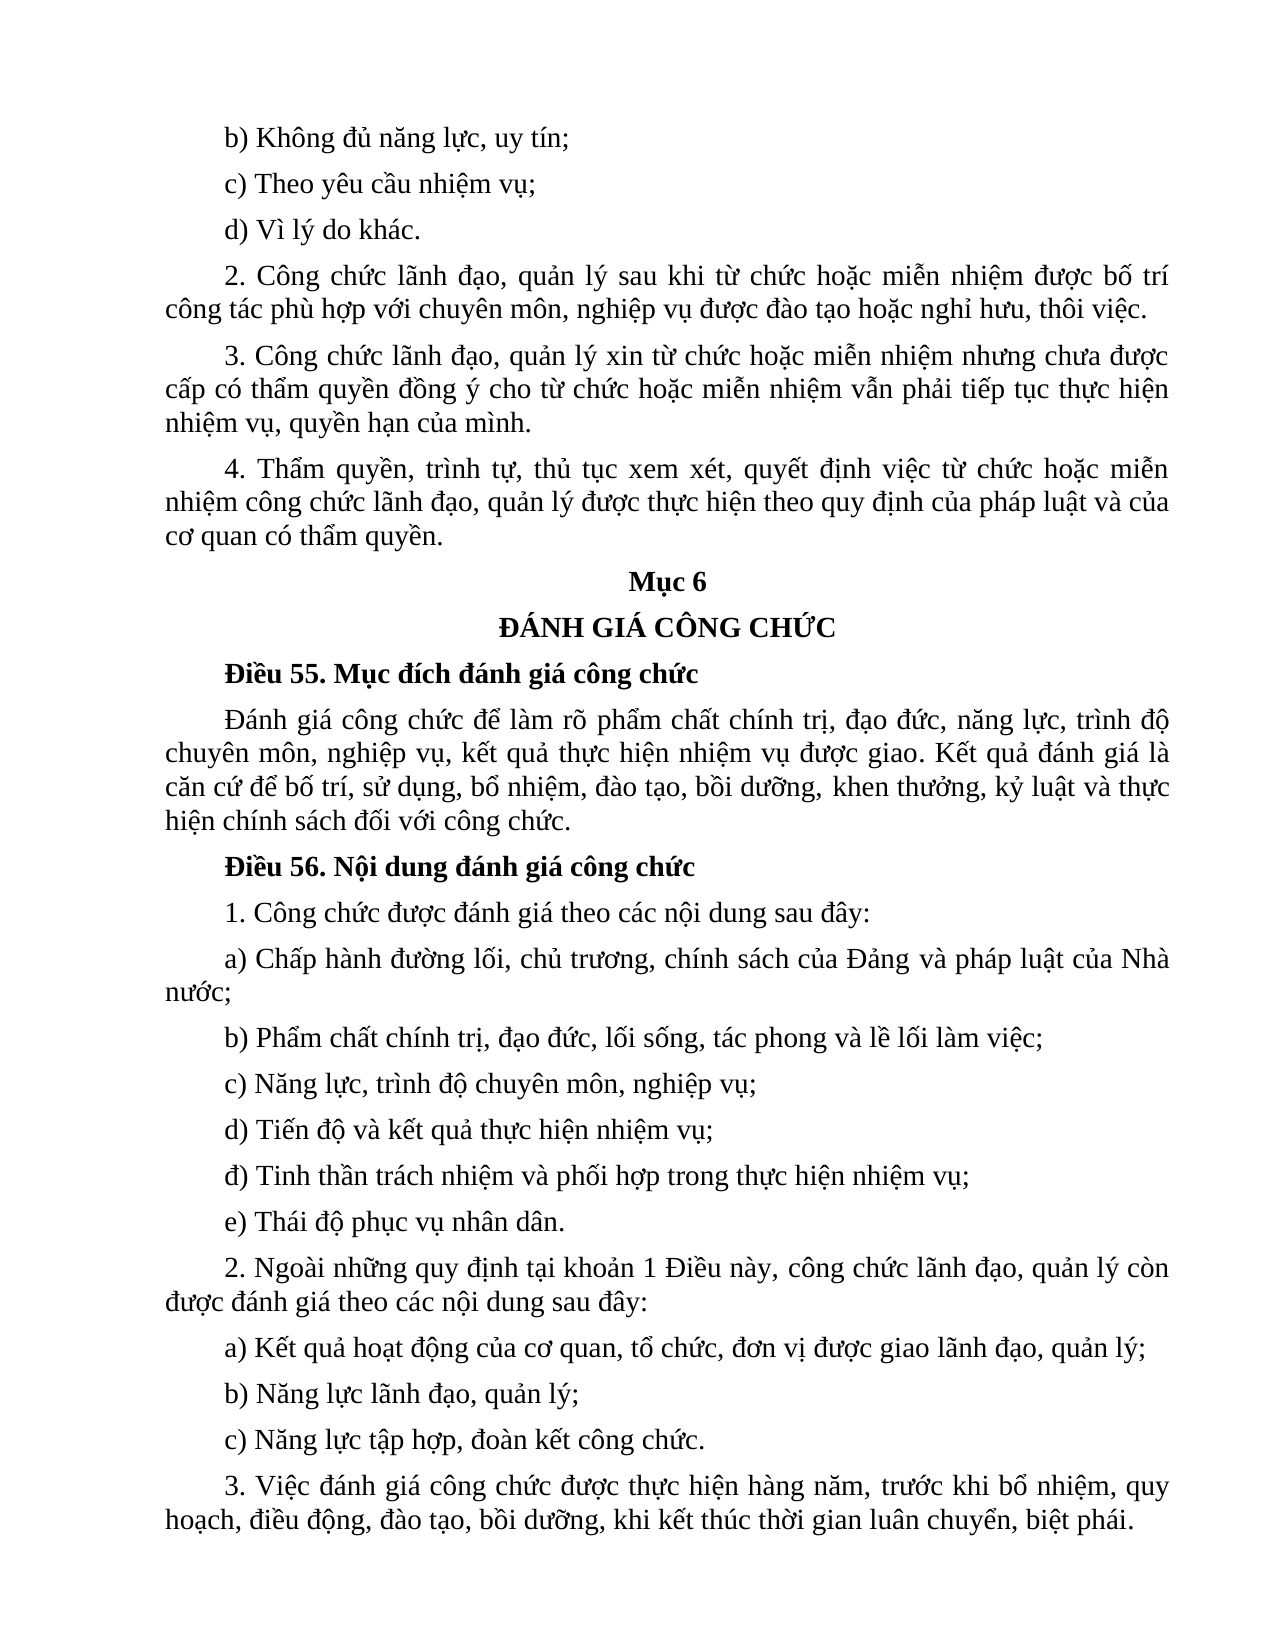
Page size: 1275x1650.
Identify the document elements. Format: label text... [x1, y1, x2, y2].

text c) Theo yêu cầu nhiệm vụ; [165, 166, 1170, 199]
text 3. Công chức lãnh đạo, quản lý xin từ chức hoặc miễn nhiệm nhưng chưa được cấp có thẩm quyền đồng ý cho từ chức hoặc miễn nhiệm vẫn phải tiếp tục thực hiện nhiệm vụ, quyền hạn của mình. [165, 338, 1170, 438]
text c) Năng lực, trình độ chuyên môn, nghiệp vụ; [165, 1066, 1170, 1100]
text đ) Tinh thần trách nhiệm và phối hợp trong thực hiện nhiệm vụ; [165, 1158, 1170, 1192]
text 4. Thẩm quyền, trình tự, thủ tục xem xét, quyết định việc từ chức hoặc miễn nhiệm công chức lãnh đạo, quản lý được thực hiện theo quy định của pháp luật và của cơ quan có thẩm quyền. [165, 451, 1170, 551]
text Điều 56. Nội dung đánh giá công chức [165, 849, 1170, 882]
text d) Tiến độ và kết quả thực hiện nhiệm vụ; [165, 1112, 1170, 1146]
text a) Chấp hành đường lối, chủ trương, chính sách của Đảng và pháp luật của Nhà nước; [165, 941, 1170, 1008]
text e) Thái độ phục vụ nhân dân. [165, 1204, 1170, 1238]
text 2. Công chức lãnh đạo, quản lý sau khi từ chức hoặc miễn nhiệm được bố trí công tác phù hợp với chuyên môn, nghiệp vụ được đào tạo hoặc nghỉ hưu, thôi việc. [165, 258, 1170, 325]
text 1. Công chức được đánh giá theo các nội dung sau đây: [165, 895, 1170, 928]
text b) Phẩm chất chính trị, đạo đức, lối sống, tác phong và lề lối làm việc; [165, 1020, 1170, 1054]
text Mục 6 [165, 564, 1170, 597]
text 2. Ngoài những quy định tại khoản 1 Điều này, công chức lãnh đạo, quản lý còn được đánh giá theo các nội dung sau đây: [165, 1251, 1170, 1318]
text a) Kết quả hoạt động của cơ quan, tổ chức, đơn vị được giao lãnh đạo, quản lý; [165, 1330, 1170, 1364]
text c) Năng lực tập hợp, đoàn kết công chức. [165, 1422, 1170, 1456]
text b) Không đủ năng lực, uy tín; [165, 120, 1170, 153]
text b) Năng lực lãnh đạo, quản lý; [165, 1376, 1170, 1410]
text Đánh giá công chức để làm rõ phẩm chất chính trị, đạo đức, năng lực, trình độ chuyên môn, nghiệp vụ, kết quả thực hiện nhiệm vụ được giao. Kết quả đánh giá là căn cứ để bố trí, sử dụng, bổ nhiệm, đào tạo, bồi dưỡng, khen thưởng, kỷ luật và thực hiện chính sách đối với công chức. [165, 702, 1170, 836]
text d) Vì lý do khác. [165, 212, 1170, 246]
text 3. Việc đánh giá công chức được thực hiện hàng năm, trước khi bổ nhiệm, quy hoạch, điều động, đào tạo, bồi dưỡng, khi kết thúc thời gian luân chuyển, biệt phái. [165, 1468, 1170, 1535]
text Điều 55. Mục đích đánh giá công chức [165, 656, 1170, 689]
text ĐÁNH GIÁ CÔNG CHỨC [165, 610, 1170, 643]
